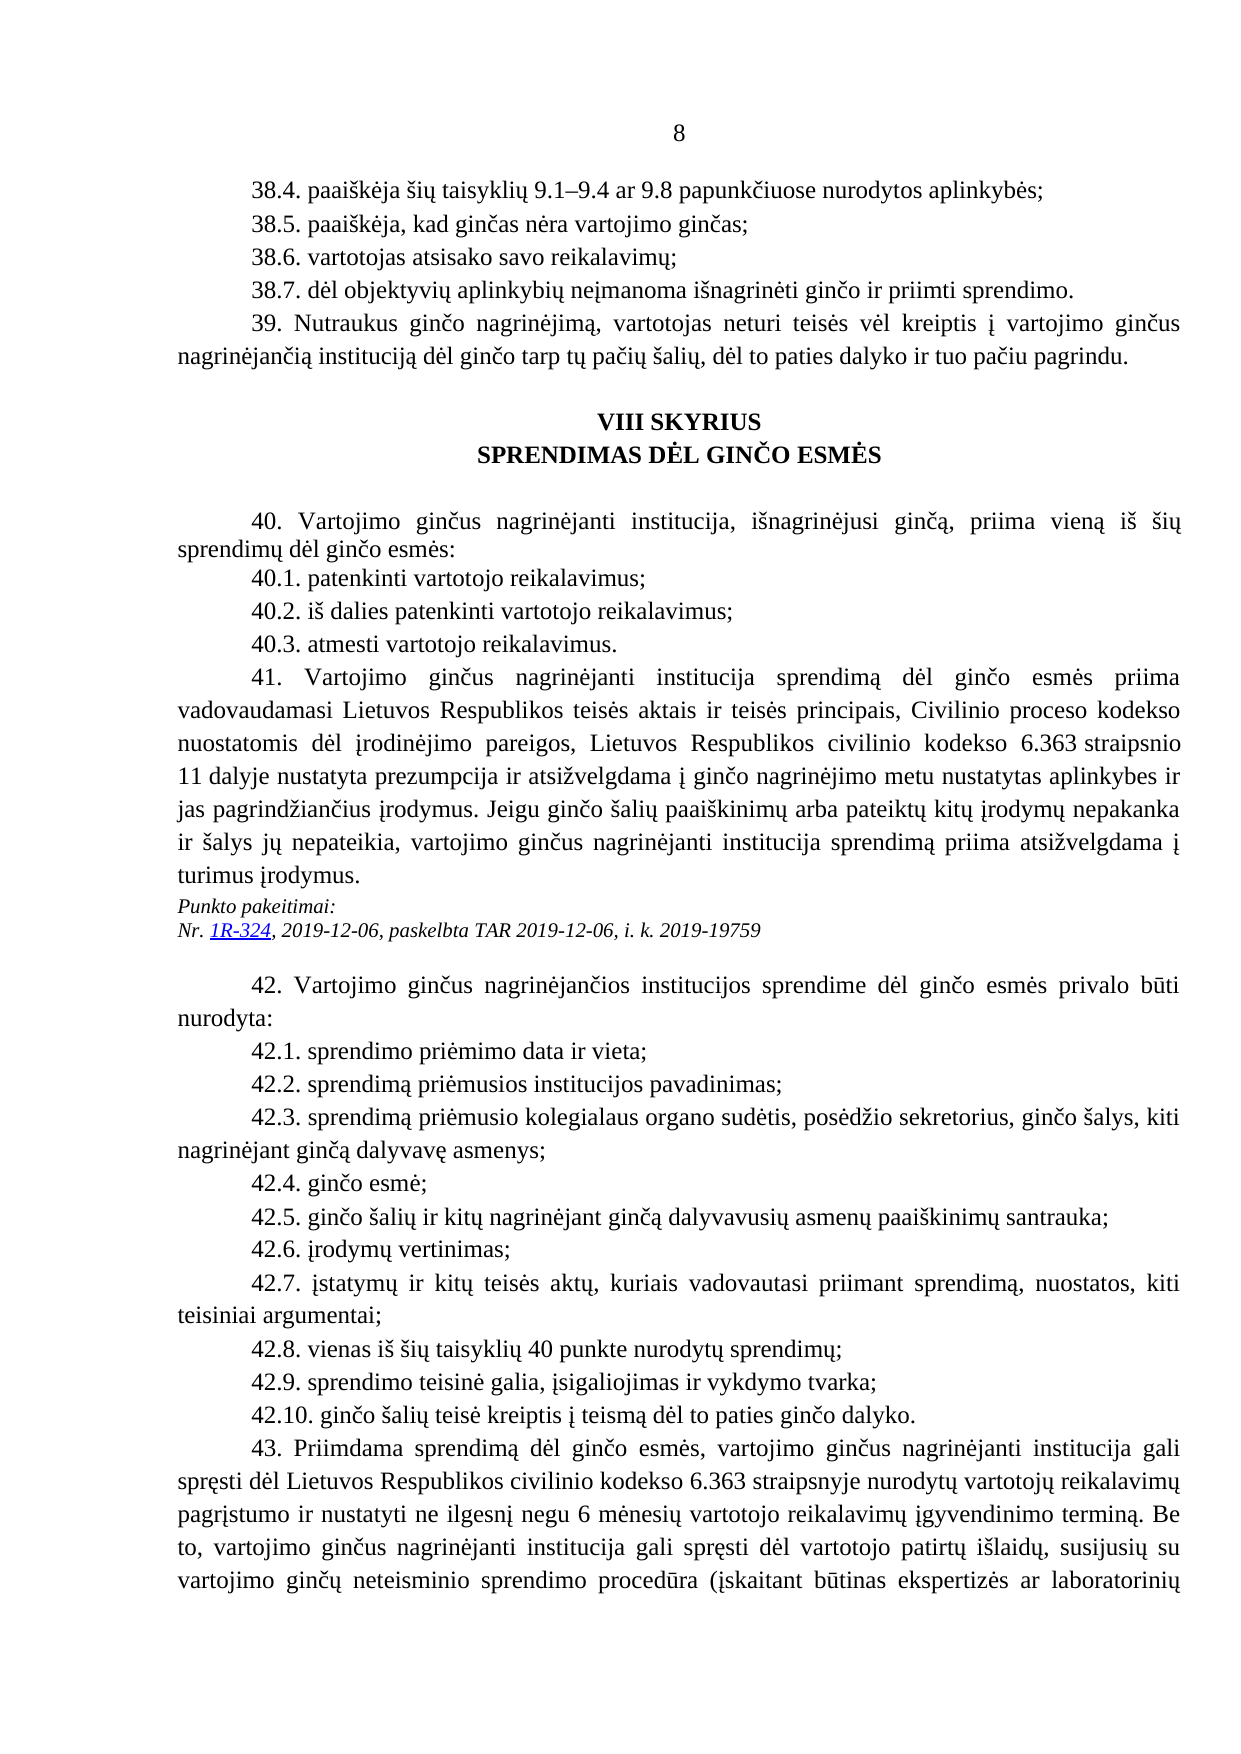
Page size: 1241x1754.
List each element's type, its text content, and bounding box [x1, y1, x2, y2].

text 42.4. ginčo esmė; [177, 1168, 1181, 1197]
text 42.10. ginčo šalių teisė kreiptis į teismą dėl to paties ginčo dalyko. [177, 1400, 1181, 1428]
text 39. Nutraukus ginčo nagrinėjimą, vartotojas neturi teisės vėl kreiptis į vartojimo ginčus nagrinėjančią instituciją dėl ginčo tarp tų pačių šalių, dėl to paties dalyko ir tuo pačiu pagrindu. [177, 308, 1181, 369]
text 42.6. įrodymų vertinimas; [177, 1234, 1181, 1263]
text 40.3. atmesti vartotojo reikalavimus. [177, 629, 1181, 658]
text 38.7. dėl objektyvių aplinkybių neįmanoma išnagrinėti ginčo ir priimti sprendimo. [177, 275, 1181, 303]
text 42.3. sprendimą priėmusio kolegialaus organo sudėtis, posėdžio sekretorius, ginčo šalys, kiti nagrinėjant ginčą dalyvavę asmenys; [177, 1102, 1181, 1164]
text Nr. 1R-324, 2019-12-06, paskelbta TAR 2019-12-06, i. k. 2019-19759 [177, 918, 1181, 942]
text 40.1. patenkinti vartotojo reikalavimus; [177, 563, 1181, 592]
text 38.6. vartotojas atsisako savo reikalavimų; [177, 242, 1181, 270]
text 38.5. paaiškėja, kad ginčas nėra vartojimo ginčas; [177, 209, 1181, 237]
text 40. Vartojimo ginčus nagrinėjanti institucija, išnagrinėjusi ginčą, priima vieną iš šių sprendimų dėl ginčo esmės: [177, 506, 1182, 563]
text 40.2. iš dalies patenkinti vartotojo reikalavimus; [177, 596, 1181, 625]
text 42.9. sprendimo teisinė galia, įsigaliojimas ir vykdymo tvarka; [177, 1367, 1181, 1395]
text Punkto pakeitimai: [177, 893, 1181, 918]
text 41. Vartojimo ginčus nagrinėjanti institucija sprendimą dėl ginčo esmės priima vadovaudamasi Lietuvos Respublikos teisės aktais ir teisės principais, Civilinio proceso kodekso nuostatomis dėl įrodinėjimo pareigos, Lietuvos Respublikos civilinio kodekso 6.363 straipsnio 11 dalyje nustatyta prezumpcija ir atsižvelgdama į ginčo nagrinėjimo metu nustatytas aplinkybes ir jas pagrindžiančius įrodymus. Jeigu ginčo šalių paaiškinimų arba pateiktų kitų įrodymų nepakanka ir šalys jų nepateikia, vartojimo ginčus nagrinėjanti institucija sprendimą priima atsižvelgdama į turimus įrodymus. [177, 662, 1181, 889]
text 42.5. ginčo šalių ir kitų nagrinėjant ginčą dalyvavusių asmenų paaiškinimų santrauka; [177, 1202, 1181, 1230]
text 42.2. sprendimą priėmusios institucijos pavadinimas; [177, 1069, 1181, 1098]
text 42. Vartojimo ginčus nagrinėjančios institucijos sprendime dėl ginčo esmės privalo būti nurodyta: [177, 970, 1181, 1032]
text 42.1. sprendimo priėmimo data ir vieta; [177, 1036, 1181, 1065]
text 42.7. įstatymų ir kitų teisės aktų, kuriais vadovautasi priimant sprendimą, nuostatos, kiti teisiniai argumentai; [177, 1268, 1181, 1329]
text 42.8. vienas iš šių taisyklių 40 punkte nurodytų sprendimų; [177, 1334, 1181, 1362]
text SPRENDIMAS DĖL GINČO ESMĖS [177, 440, 1181, 468]
text VIII SKYRIUS [177, 407, 1181, 436]
text 38.4. paaiškėja šių taisyklių 9.1–9.4 ar 9.8 papunkčiuose nurodytos aplinkybės; [177, 176, 1181, 204]
text 43. Priimdama sprendimą dėl ginčo esmės, vartojimo ginčus nagrinėjanti institucija gali spręsti dėl Lietuvos Respublikos civilinio kodekso 6.363 straipsnyje nurodytų vartotojų reikalavimų pagrįstumo ir nustatyti ne ilgesnį negu 6 mėnesių vartotojo reikalavimų įgyvendinimo terminą. Be to, vartojimo ginčus nagrinėjanti institucija gali spręsti dėl vartotojo patirtų išlaidų, susijusių su vartojimo ginčų neteisminio sprendimo procedūra (įskaitant būtinas ekspertizės ar laboratorinių [177, 1433, 1181, 1593]
